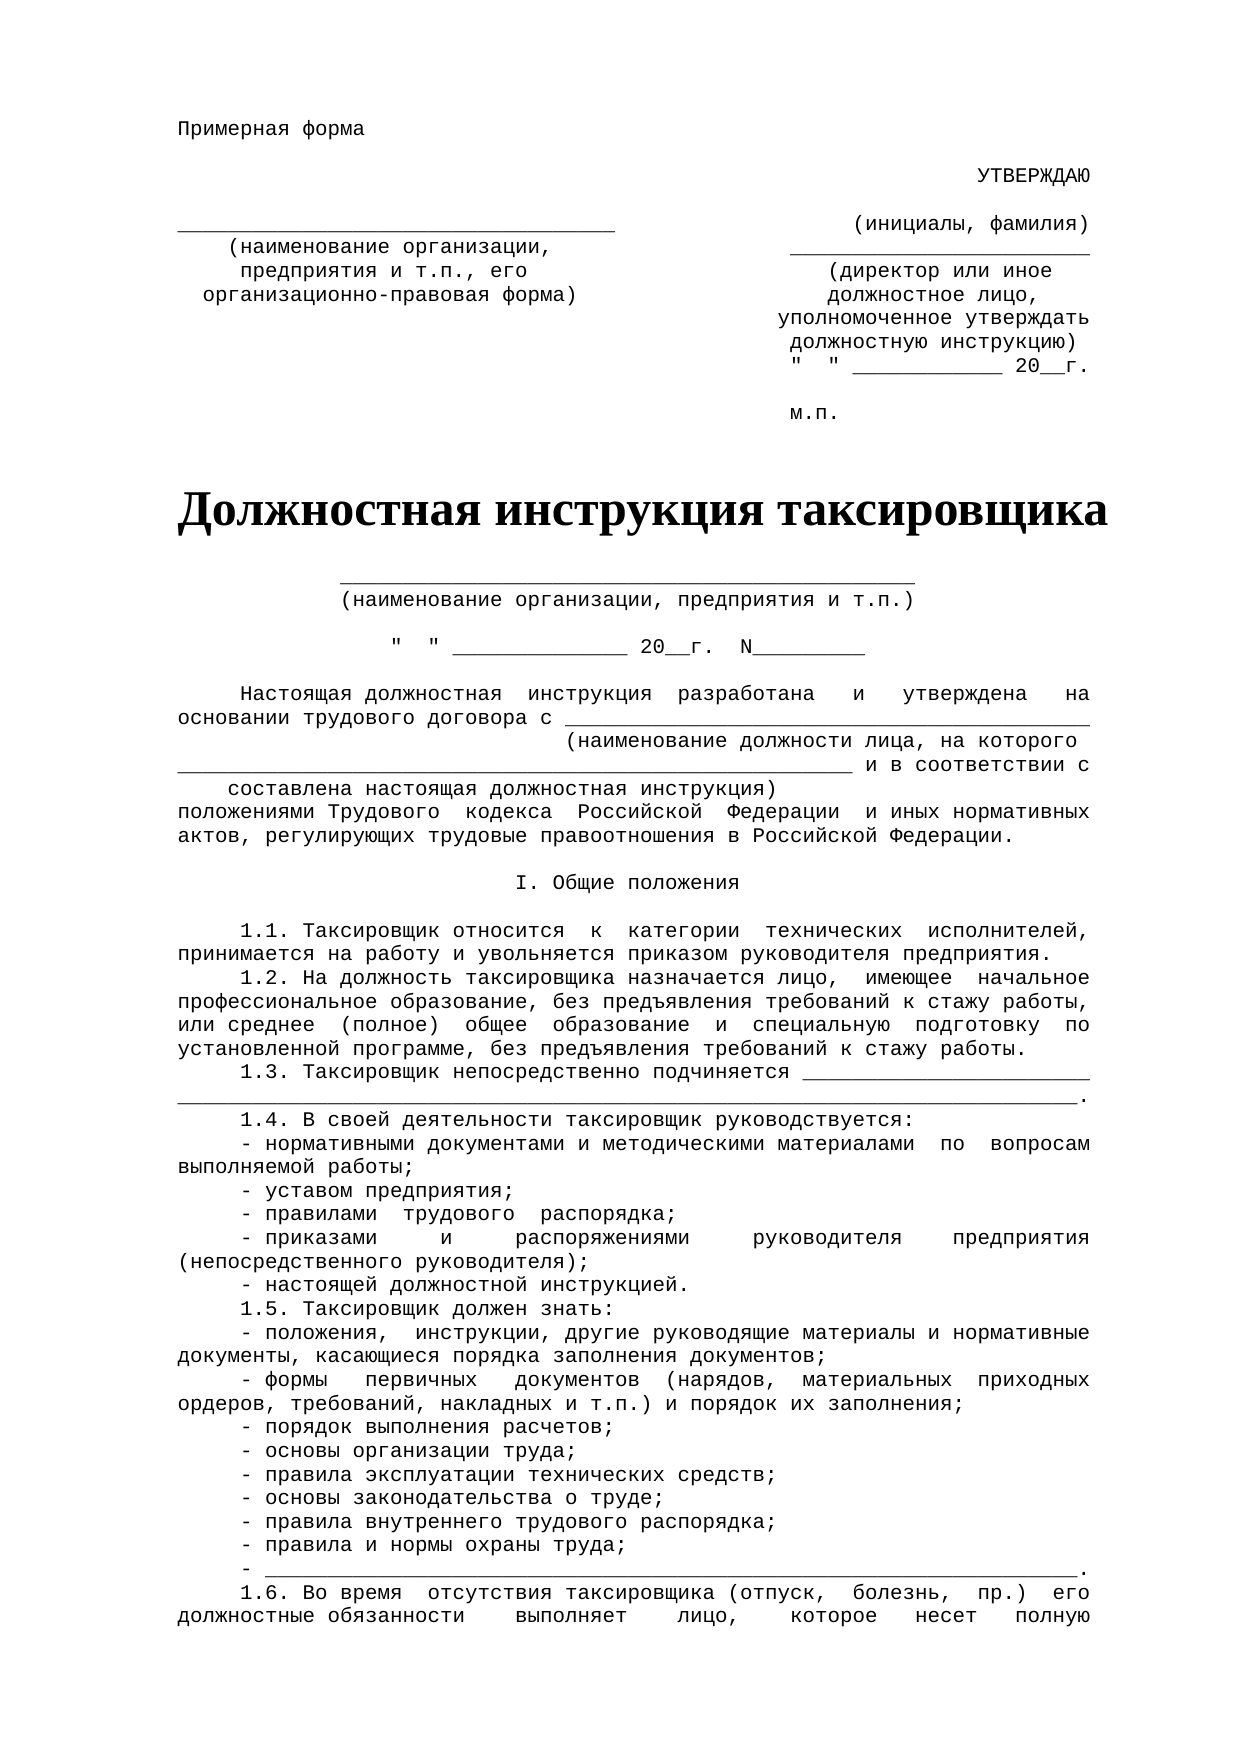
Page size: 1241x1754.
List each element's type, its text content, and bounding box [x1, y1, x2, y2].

text принимается на работу и увольняется приказом руководителя предприятия. [177, 943, 1152, 967]
text Примерная форма [177, 118, 1152, 142]
text 1.2. На должность таксировщика назначается лицо, имеющее начальное [177, 967, 1152, 991]
text - правилами трудового распорядка; [177, 1203, 1152, 1227]
text организационно-правовая форма) должностное лицо, [177, 284, 1152, 307]
text ________________________________________________________________________. [177, 1085, 1152, 1109]
text актов, регулирующих трудовые правоотношения в Российской Федерации. [177, 825, 1152, 849]
text или среднее (полное) общее образование и специальную подготовку по [177, 1014, 1152, 1038]
text выполняемой работы; [177, 1156, 1152, 1180]
text должностные обязанности выполняет лицо, которое несет полную [177, 1605, 1152, 1629]
text установленной программе, без предъявления требований к стажу работы. [177, 1038, 1152, 1062]
text - основы законодательства о труде; [177, 1487, 1152, 1511]
text I. Общие положения [177, 872, 1152, 896]
text - настоящей должностной инструкцией. [177, 1274, 1152, 1298]
text - уставом предприятия; [177, 1180, 1152, 1203]
text документы, касающиеся порядка заполнения документов; [177, 1345, 1152, 1369]
text 1.4. В своей деятельности таксировщик руководствуется: [177, 1109, 1152, 1132]
text 1.6. Во время отсутствия таксировщика (отпуск, болезнь, пр.) его [177, 1582, 1152, 1605]
text составлена настоящая должностная инструкция) [177, 778, 1152, 801]
text должностную инструкцию) [177, 331, 1152, 354]
text положениями Трудового кодекса Российской Федерации и иных нормативных [177, 801, 1152, 825]
text - основы организации труда; [177, 1440, 1152, 1463]
text " " ______________ 20__г. N_________ [177, 636, 1152, 659]
text Настоящая должностная инструкция разработана и утверждена на [177, 683, 1152, 707]
text (наименование организации, ________________________ [177, 236, 1152, 260]
text - правила и нормы охраны труда; [177, 1534, 1152, 1558]
text основании трудового договора с __________________________________________ [177, 707, 1152, 731]
text - приказами и распоряжениями руководителя предприятия [177, 1227, 1152, 1251]
text - правила эксплуатации технических средств; [177, 1463, 1152, 1487]
text УТВЕРЖДАЮ [177, 165, 1152, 189]
text (непосредственного руководителя); [177, 1251, 1152, 1274]
text м.п. [177, 402, 1152, 426]
text 1.1. Таксировщик относится к категории технических исполнителей, [177, 920, 1152, 943]
text 1.3. Таксировщик непосредственно подчиняется _______________________ [177, 1062, 1152, 1085]
text (наименование должности лица, на которого [177, 731, 1152, 754]
text - положения, инструкции, другие руководящие материалы и нормативные [177, 1322, 1152, 1345]
text - правила внутреннего трудового распорядка; [177, 1511, 1152, 1534]
text (наименование организации, предприятия и т.п.) [177, 589, 1152, 612]
text - формы первичных документов (нарядов, материальных приходных [177, 1369, 1152, 1393]
text ______________________________________________ [177, 565, 1152, 589]
text профессиональное образование, без предъявления требований к стажу работы, [177, 991, 1152, 1014]
text уполномоченное утверждать [177, 307, 1152, 331]
text ______________________________________________________ и в соответствии с [177, 754, 1152, 778]
text 1.5. Таксировщик должен знать: [177, 1298, 1152, 1322]
text ордеров, требований, накладных и т.п.) и порядок их заполнения; [177, 1393, 1152, 1416]
text предприятия и т.п., его (директор или иное [177, 260, 1152, 284]
text - порядок выполнения расчетов; [177, 1416, 1152, 1440]
text - _________________________________________________________________. [177, 1558, 1152, 1582]
text ___________________________________ (инициалы, фамилия) [177, 213, 1152, 236]
text - нормативными документами и методическими материалами по вопросам [177, 1132, 1152, 1156]
text " " ____________ 20__г. [177, 354, 1152, 378]
text Должностная инструкция таксировщика [177, 478, 1152, 536]
